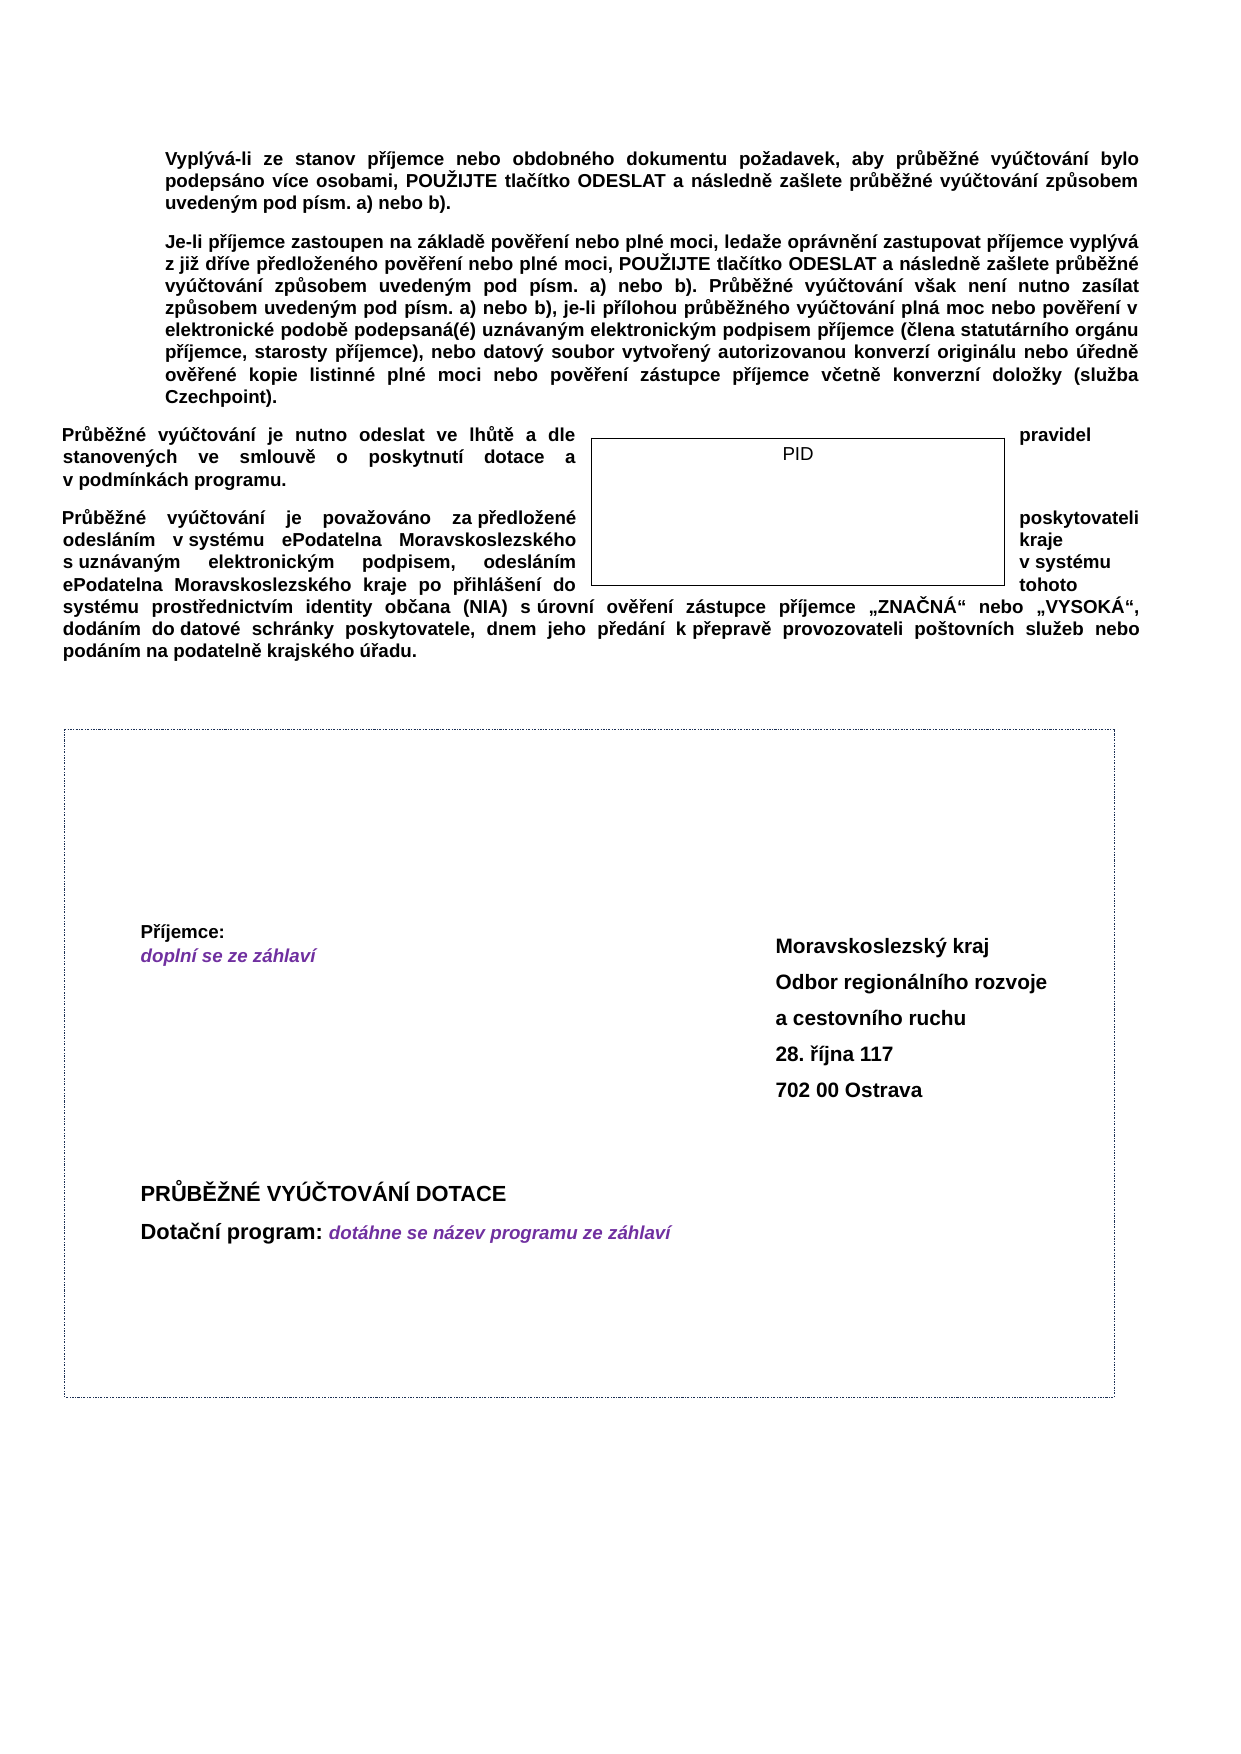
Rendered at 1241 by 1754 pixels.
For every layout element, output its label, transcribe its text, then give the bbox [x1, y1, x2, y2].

table_header PID [592, 439, 1004, 585]
table_cell [764, 1169, 1074, 1267]
table_cell [764, 1268, 1074, 1330]
table_header Příjemce: doplní se ze záhlaví [129, 921, 764, 1169]
text Vyplývá-li ze stanov příjemce nebo obdobného dokumentu požadavek, aby průběžné vyúčtování bylo podepsáno více osobami, POUŽIJTE tlačítko ODESLAT a následně zašlete průběžné vyúčtování způsobem uvedeným pod písm. a) nebo b). [165, 148, 1140, 214]
text Průběžné vyúčtování je považováno za předložené poskytovateli odesláním v systému ePodatelna Moravskoslezského kraje s uznávaným elektronickým podpisem, odesláním v systému ePodatelna Moravskoslezského kraje po přihlášení do tohoto systému prostřednictvím identity občana (NIA) s úrovní ověření zástupce příjemce „ZNAČNÁ“ nebo „VYSOKÁ“, dodáním do datové schránky poskytovatele, dnem jeho předání k přepravě provozovateli poštovních služeb nebo podáním na podatelně krajského úřadu. [62, 507, 1140, 661]
text Průběžné vyúčtování je nutno odeslat ve lhůtě a dle pravidel stanovených ve smlouvě o poskytnutí dotace a v podmínkách programu. [62, 424, 1140, 490]
text Je-li příjemce zastoupen na základě pověření nebo plné moci, ledaže oprávnění zastupovat příjemce vyplývá z již dříve předloženého pověření nebo plné moci, POUŽIJTE tlačítko ODESLAT a následně zašlete průběžné vyúčtování způsobem uvedeným pod písm. a) nebo b). Průběžné vyúčtování však není nutno zasílat způsobem uvedeným pod písm. a) nebo b), je-li přílohou průběžného vyúčtování plná moc nebo pověření v elektronické podobě podepsaná(é) uznávaným elektronickým podpisem příjemce (člena statutárního orgánu příjemce, starosty příjemce), nebo datový soubor vytvořený autorizovanou konverzí originálu nebo úředně ověřené kopie listinné plné moci nebo pověření zástupce příjemce včetně konverzní doložky (služba Czechpoint). [165, 230, 1140, 407]
table_cell PRŮBĚŽNÉ VYÚČTOVÁNÍ DOTACE Dotační program: dotáhne se název programu ze záhlaví [129, 1169, 764, 1267]
table_cell [129, 1268, 764, 1330]
table_header Moravskoslezský kraj Odbor regionálního rozvoje a cestovního ruchu 28. října 117 702 00 Ostrava [764, 921, 1074, 1169]
